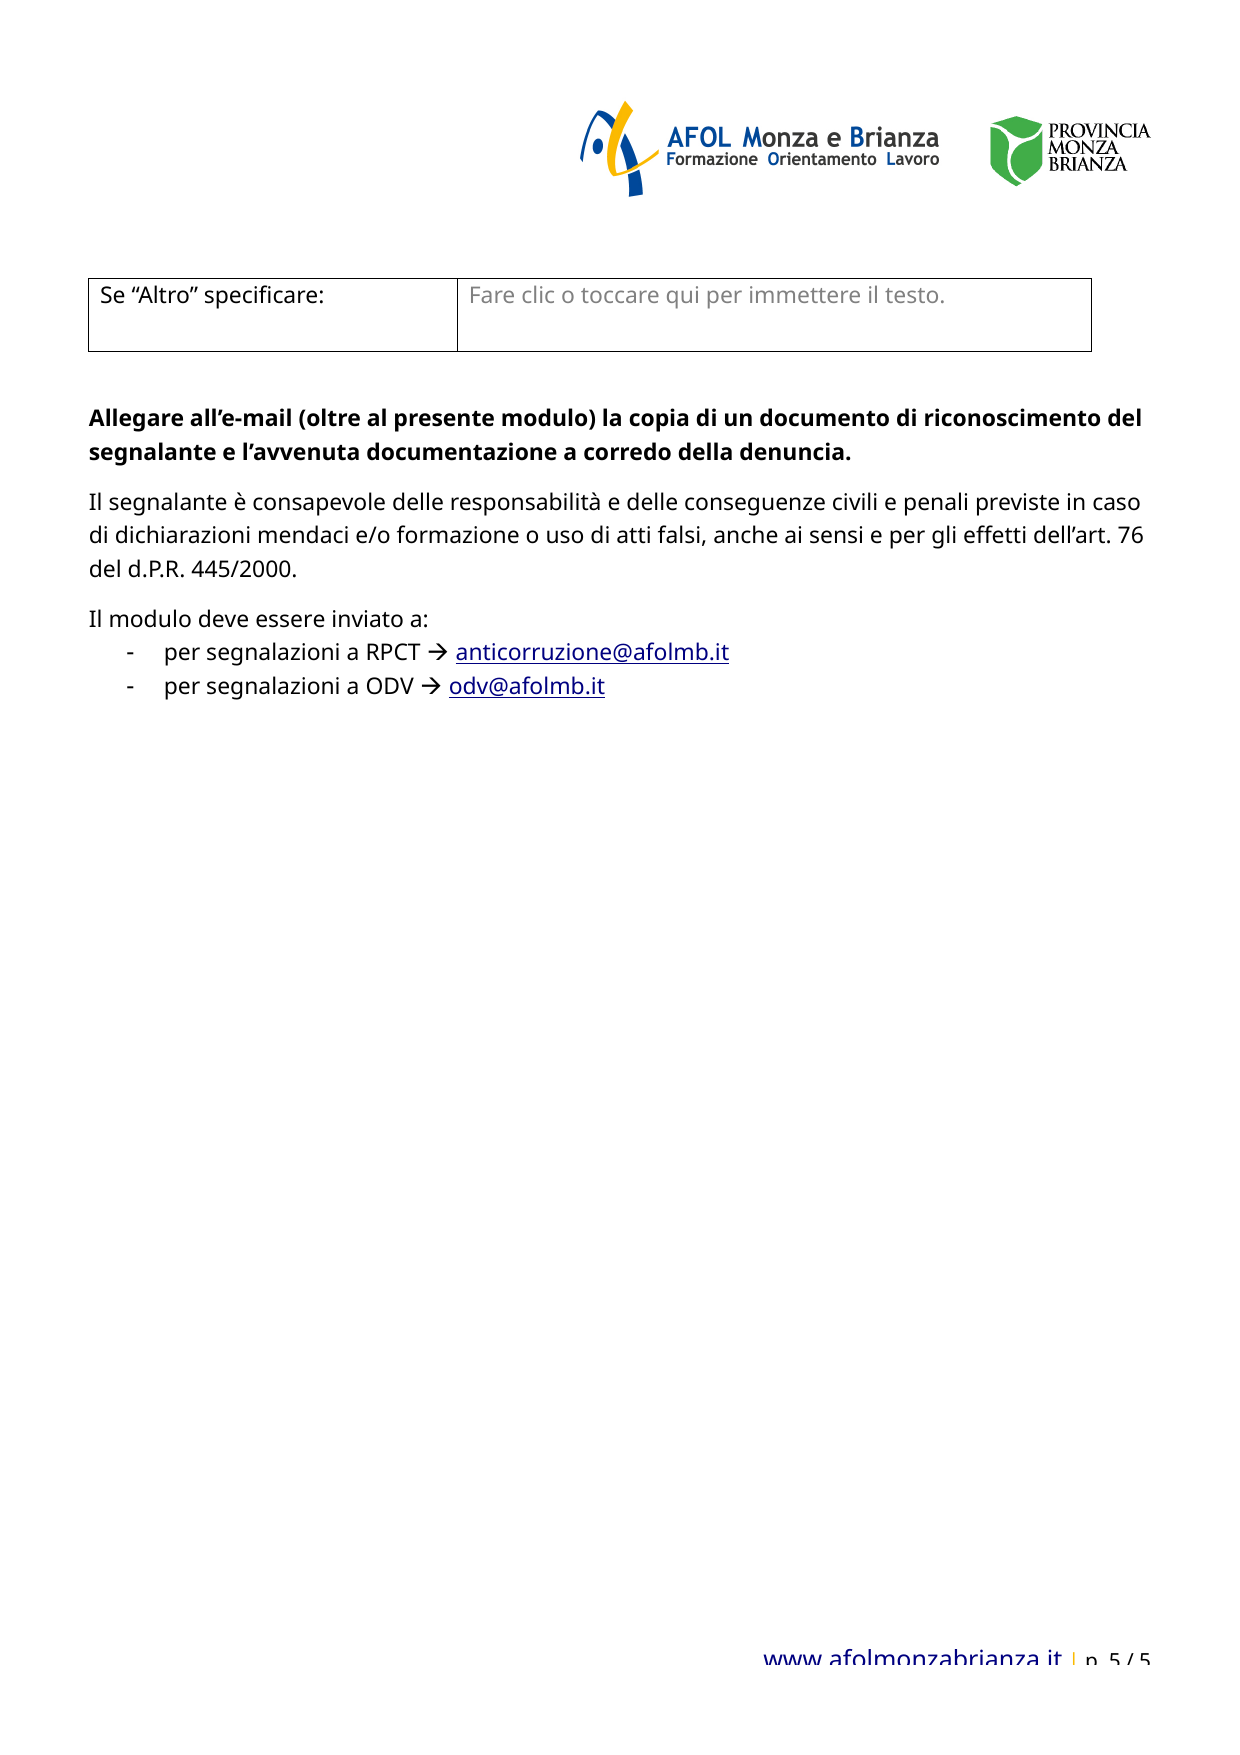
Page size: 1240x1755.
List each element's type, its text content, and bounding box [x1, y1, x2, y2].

table_cell Se “Altro” specificare: [89, 279, 457, 351]
table_cell Fare clic o toccare qui per immettere il testo. [458, 279, 1091, 351]
text Allegare all’e-mail (oltre al presente modulo) la copia di un documento di riconoscimento del segnalante e l’avvenuta documentazione a corredo della denuncia. [89, 402, 1151, 467]
list per segnalazioni a RPCT  anticorruzione@afolmb.it [126, 634, 1151, 668]
list per segnalazioni a ODV  odv@afolmb.it [126, 668, 1151, 702]
text Il segnalante è consapevole delle responsabilità e delle conseguenze civili e penali previste in caso di dichiarazioni mendaci e/o formazione o uso di atti falsi, anche ai sensi e per gli effetti dell’art. 76 del d.P.R. 445/2000. [89, 486, 1151, 584]
text Il modulo deve essere inviato a: [89, 603, 1151, 634]
